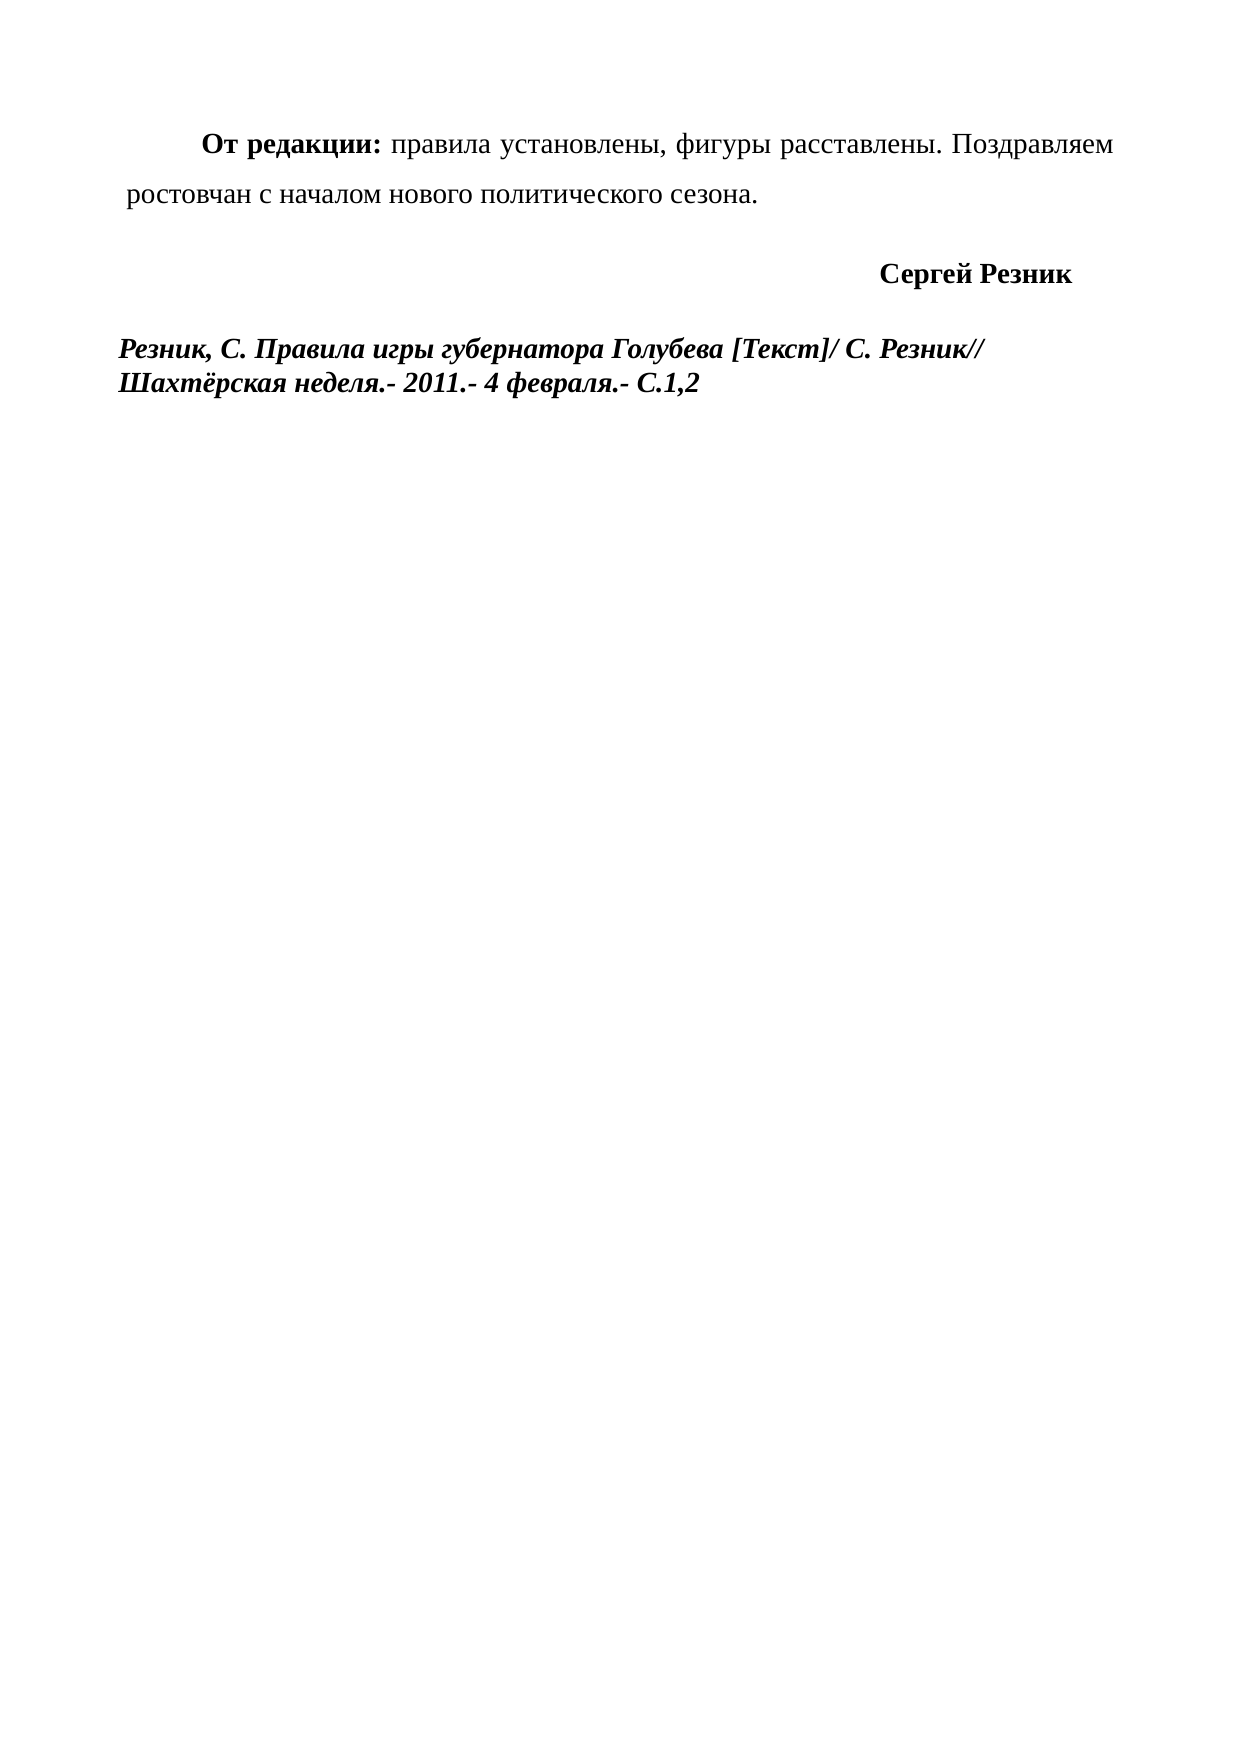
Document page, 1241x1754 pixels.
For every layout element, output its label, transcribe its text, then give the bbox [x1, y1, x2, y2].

text Резник, С. Правила игры губернатора Голубева [Текст]/ С. Резник// Шахтёрская неделя.- 2011.- 4 февраля.- С.1,2 [118, 332, 1122, 399]
table_header [118, 327, 1122, 332]
table_header От редакции: правила установлены, фигуры расставлены. Поздравляем ростовчан с началом нового политического сезона. Сергей Резник [118, 118, 1122, 327]
